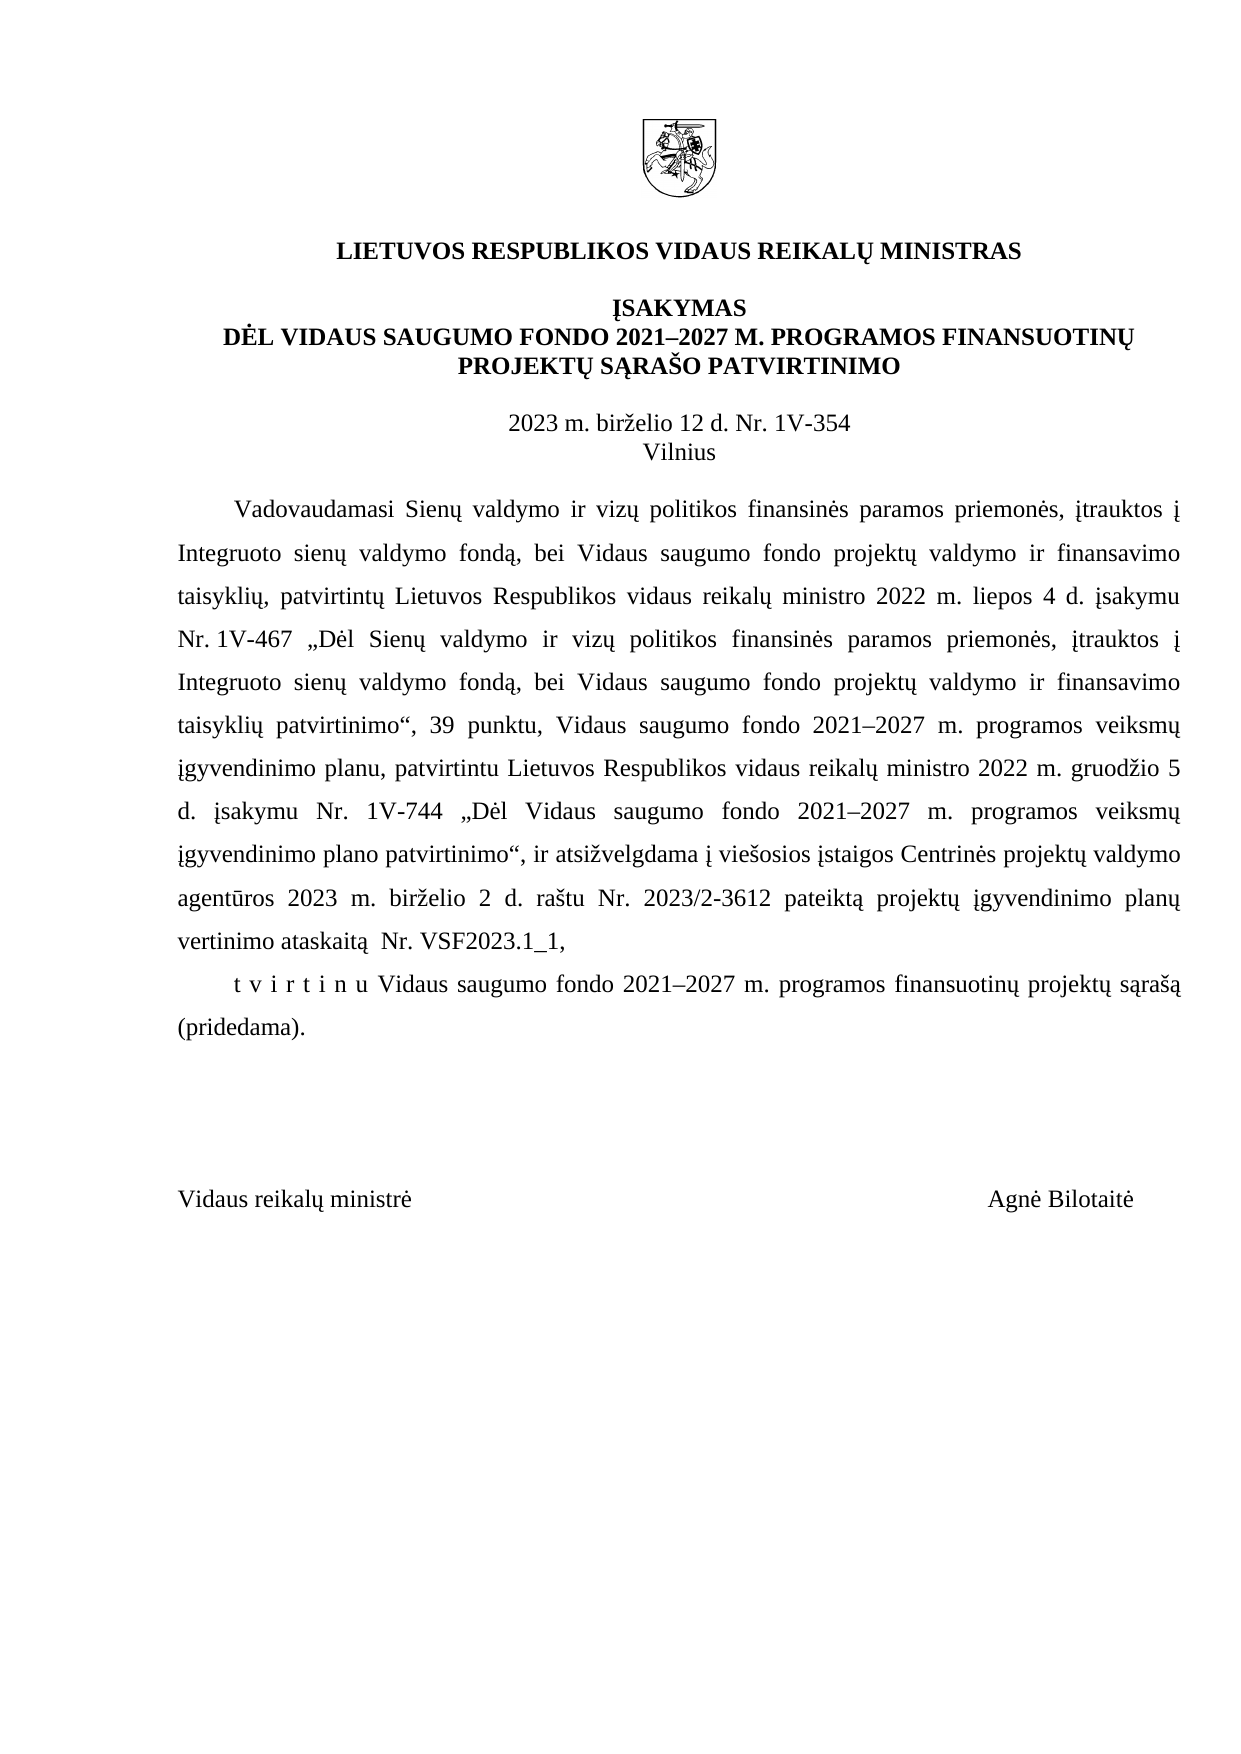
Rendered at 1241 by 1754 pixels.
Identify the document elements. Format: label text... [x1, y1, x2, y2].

text Vilnius [177, 437, 1181, 466]
text t v i r t i n u Vidaus saugumo fondo 2021–2027 m. programos finansuotinų projektų sąrašą (pridedama). [177, 969, 1181, 1041]
text Vidaus reikalų ministrė Agnė Bilotaitė [177, 1184, 1181, 1213]
text 2023 m. birželio 12 d. Nr. 1V-354 [177, 408, 1181, 437]
text DĖL VIDAUS SAUGUMO FONDO 2021–2027 M. PROGRAMOS FINANSUOTINŲ PROJEKTŲ SĄRAŠO PATVIRTINIMO [177, 322, 1181, 379]
text LIETUVOS RESPUBLIKOS VIDAUS REIKALŲ MINISTRAS [177, 236, 1181, 264]
text ĮSAKYMAS [177, 293, 1181, 322]
text Vadovaudamasi Sienų valdymo ir vizų politikos finansinės paramos priemonės, įtrauktos į Integruoto sienų valdymo fondą, bei Vidaus saugumo fondo projektų valdymo ir finansavimo taisyklių, patvirtintų Lietuvos Respublikos vidaus reikalų ministro 2022 m. liepos 4 d. įsakymu Nr. 1V-467 „Dėl Sienų valdymo ir vizų politikos finansinės paramos priemonės, įtrauktos į Integruoto sienų valdymo fondą, bei Vidaus saugumo fondo projektų valdymo ir finansavimo taisyklių patvirtinimo“, 39 punktu, Vidaus saugumo fondo 2021–2027 m. programos veiksmų įgyvendinimo planu, patvirtintu Lietuvos Respublikos vidaus reikalų ministro 2022 m. gruodžio 5 d. įsakymu Nr. 1V-744 „Dėl Vidaus saugumo fondo 2021–2027 m. programos veiksmų įgyvendinimo plano patvirtinimo“, ir atsižvelgdama į viešosios įstaigos Centrinės projektų valdymo agentūros 2023 m. birželio 2 d. raštu Nr. 2023/2-3612 pateiktą projektų įgyvendinimo planų vertinimo ataskaitą Nr. VSF2023.1_1, [177, 494, 1181, 954]
